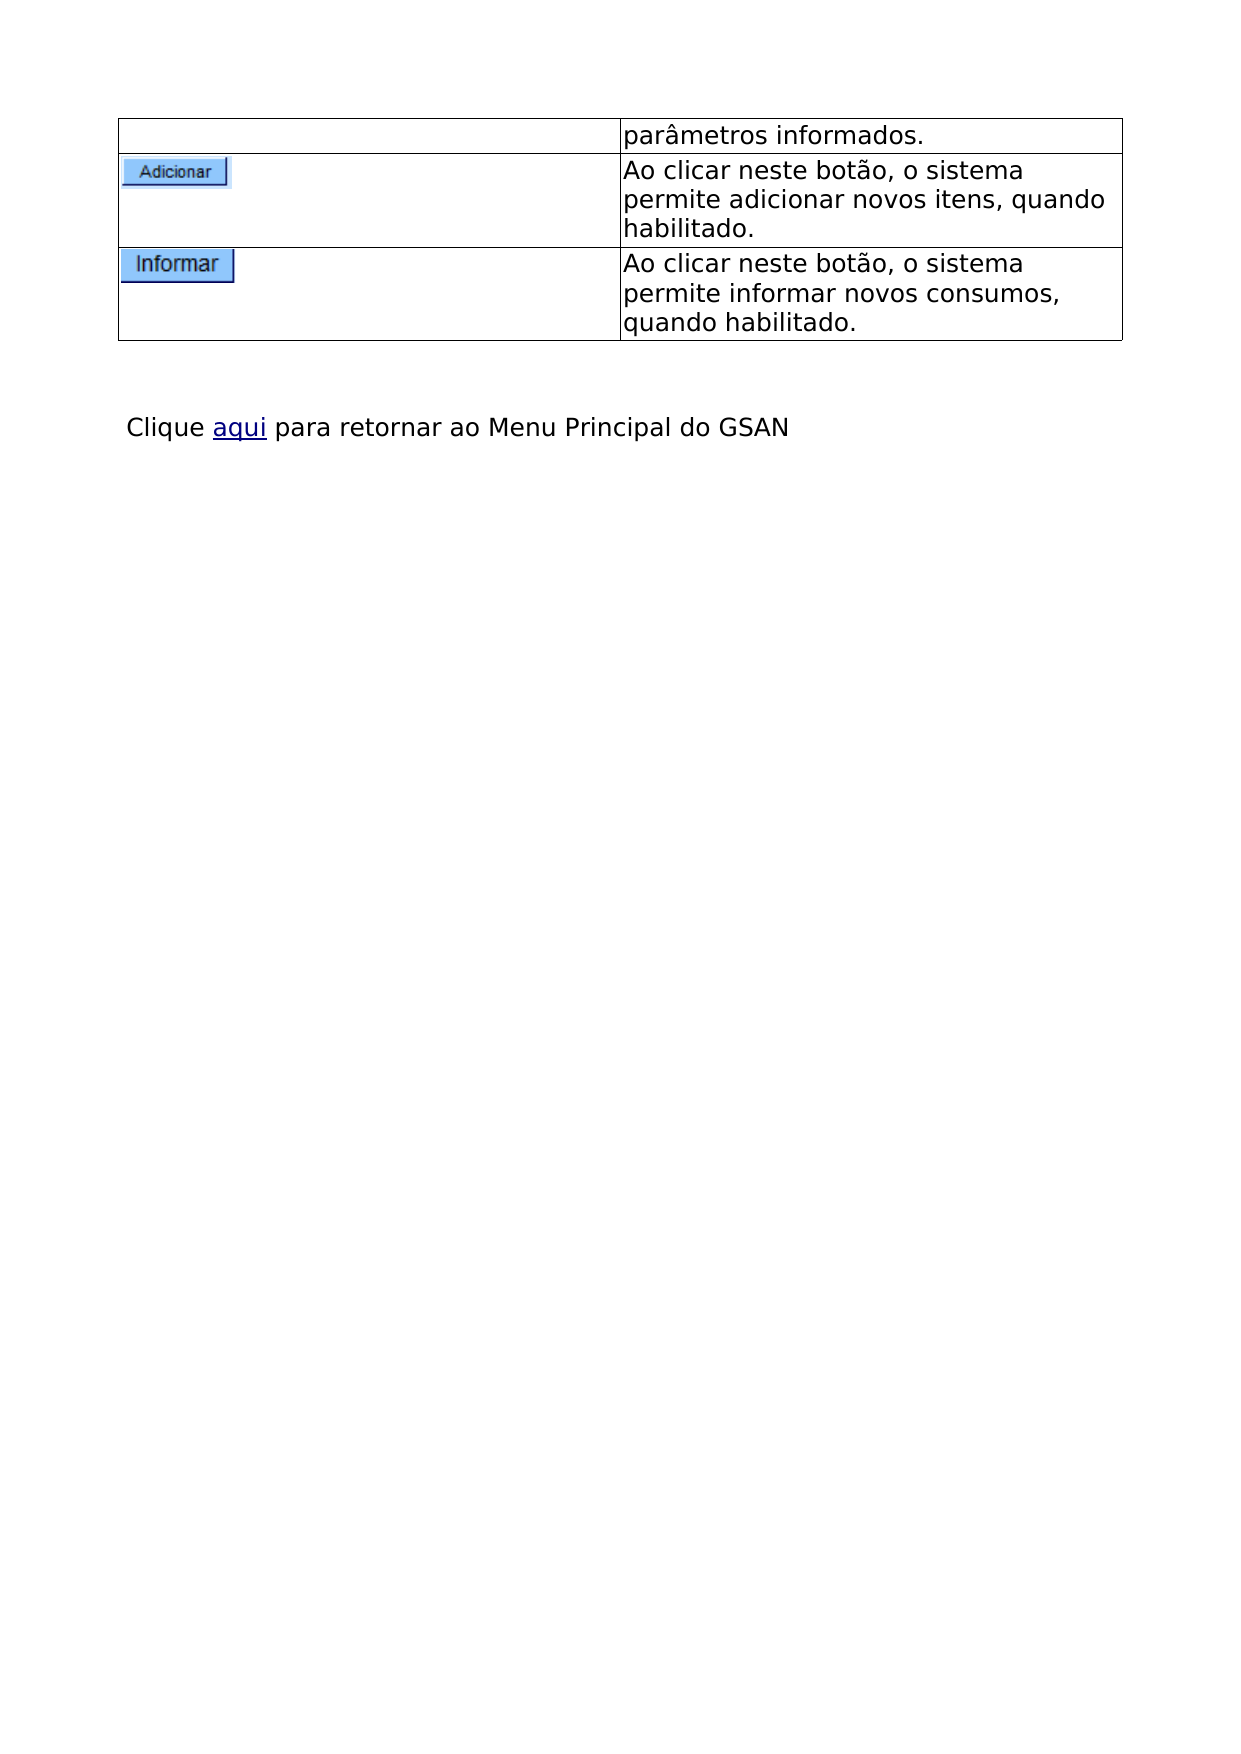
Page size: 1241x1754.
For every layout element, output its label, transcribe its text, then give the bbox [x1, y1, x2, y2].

table_cell Ao clicar neste botão, o sistema permite informar novos consumos, quando habilitado. [621, 248, 1122, 340]
table_cell parâmetros informados. [621, 119, 1122, 153]
table_cell [119, 119, 620, 153]
table_cell Ao clicar neste botão, o sistema permite adicionar novos itens, quando habilitado. [621, 154, 1122, 247]
text Clique aqui para retornar ao Menu Principal do GSAN [118, 355, 1122, 442]
picture [121, 249, 236, 283]
table_cell [119, 154, 620, 247]
picture [121, 156, 232, 189]
table_cell [119, 248, 620, 340]
